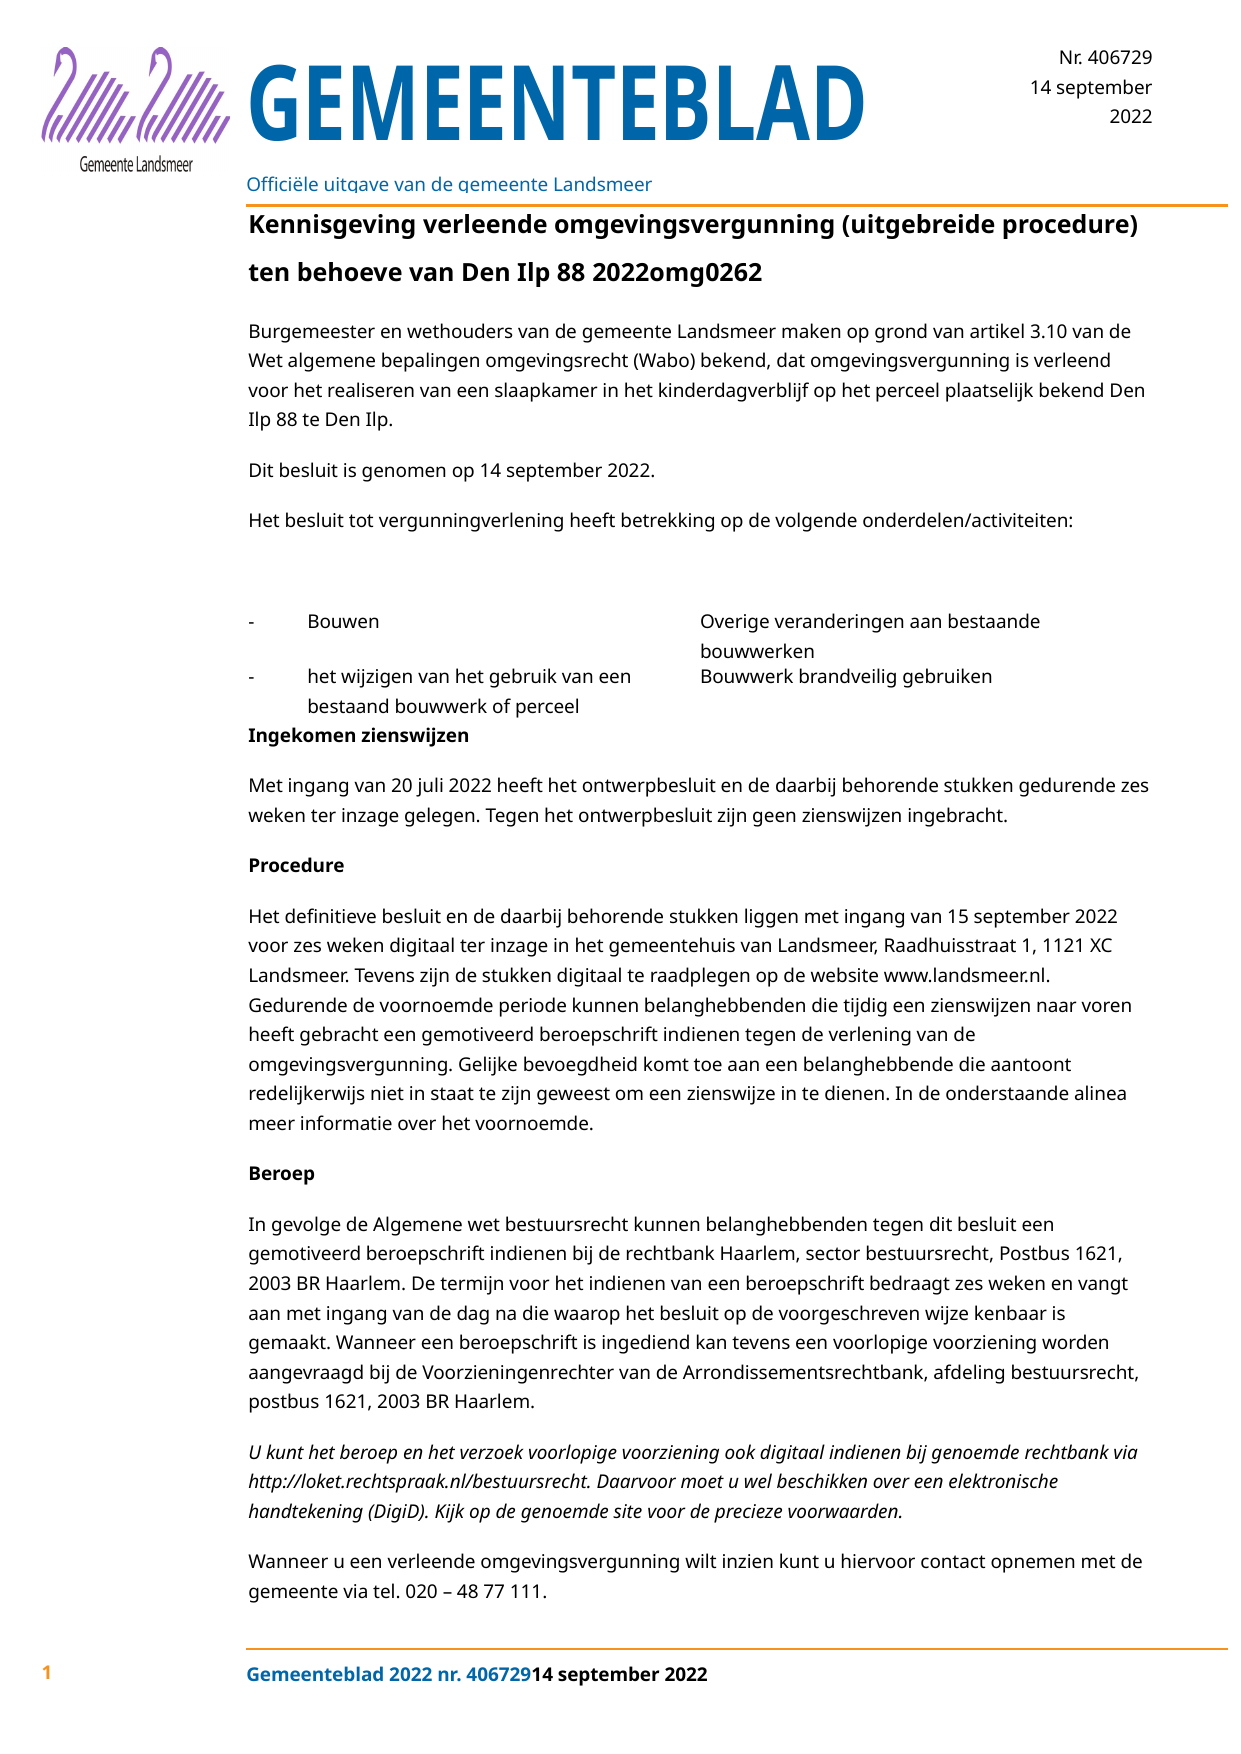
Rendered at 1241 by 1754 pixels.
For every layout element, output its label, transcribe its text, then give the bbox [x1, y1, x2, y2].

text Procedure [248, 853, 1152, 878]
table_header Overige veranderingen aan bestaande bouwwerken [700, 609, 1152, 664]
text Wanneer u een verleende omgevingsvergunning wilt inzien kunt u hiervoor contact opnemen met de gemeente via tel. 020 – 48 77 111. [248, 1548, 1152, 1604]
text Ingekomen zienswijzen [248, 722, 1152, 748]
text Dit besluit is genomen op 14 september 2022. [248, 457, 1152, 483]
text Beroep [248, 1161, 1152, 1186]
text Kennisgeving verleende omgevingsvergunning (uitgebreide procedure) ten behoeve van Den Ilp 88 2022omg0262 [248, 207, 1152, 288]
table_header Bouwen [248, 609, 700, 664]
text U kunt het beroep en het verzoek voorlopige voorziening ook digitaal indienen bij genoemde rechtbank via http://loket.rechtspraak.nl/bestuursrecht. Daarvoor moet u wel beschikken over een elektronische handtekening (DigiD). Kijk op de genoemde site voor de precieze voorwaarden. [248, 1439, 1152, 1524]
text In gevolge de Algemene wet bestuursrecht kunnen belanghebbenden tegen dit besluit een gemotiveerd beroepschrift indienen bij de rechtbank Haarlem, sector bestuursrecht, Postbus 1621, 2003 BR Haarlem. De termijn voor het indienen van een beroepschrift bedraagt zes weken en vangt aan met ingang van de dag na die waarop het besluit op de voorgeschreven wijze kenbaar is gemaakt. Wanneer een beroepschrift is ingediend kan tevens een voorlopige voorziening worden aangevraagd bij de Voorzieningenrechter van de Arrondissementsrechtbank, afdeling bestuursrecht, postbus 1621, 2003 BR Haarlem. [248, 1211, 1152, 1414]
text Met ingang van 20 juli 2022 heeft het ontwerpbesluit en de daarbij behorende stukken gedurende zes weken ter inzage gelegen. Tegen het ontwerpbesluit zijn geen zienswijzen ingebracht. [248, 773, 1152, 828]
picture [41, 47, 231, 172]
table_cell Bouwwerk brandveilig gebruiken [700, 664, 1152, 719]
table_cell het wijzigen van het gebruik van een bestaand bouwwerk of perceel [248, 664, 700, 719]
text Het definitieve besluit en de daarbij behorende stukken liggen met ingang van 15 september 2022 voor zes weken digitaal ter inzage in het gemeentehuis van Landsmeer, Raadhuisstraat 1, 1121 XC Landsmeer. Tevens zijn de stukken digitaal te raadplegen op de website www.landsmeer.nl. Gedurende de voornoemde periode kunnen belanghebbenden die tijdig een zienswijzen naar voren heeft gebracht een gemotiveerd beroepschrift indienen tegen de verlening van de omgevingsvergunning. Gelijke bevoegdheid komt toe aan een belanghebbende die aantoont redelijkerwijs niet in staat te zijn geweest om een zienswijze in te dienen. In de onderstaande alinea meer informatie over het voornoemde. [248, 903, 1152, 1136]
text Het besluit tot vergunningverlening heeft betrekking op de volgende onderdelen/activiteiten: [248, 507, 1152, 533]
text Burgemeester en wethouders van de gemeente Landsmeer maken op grond van artikel 3.10 van de Wet algemene bepalingen omgevingsrecht (Wabo) bekend, dat omgevingsvergunning is verleend voor het realiseren van een slaapkamer in het kinderdagverblijf op het perceel plaatselijk bekend Den Ilp 88 te Den Ilp. [248, 318, 1152, 432]
